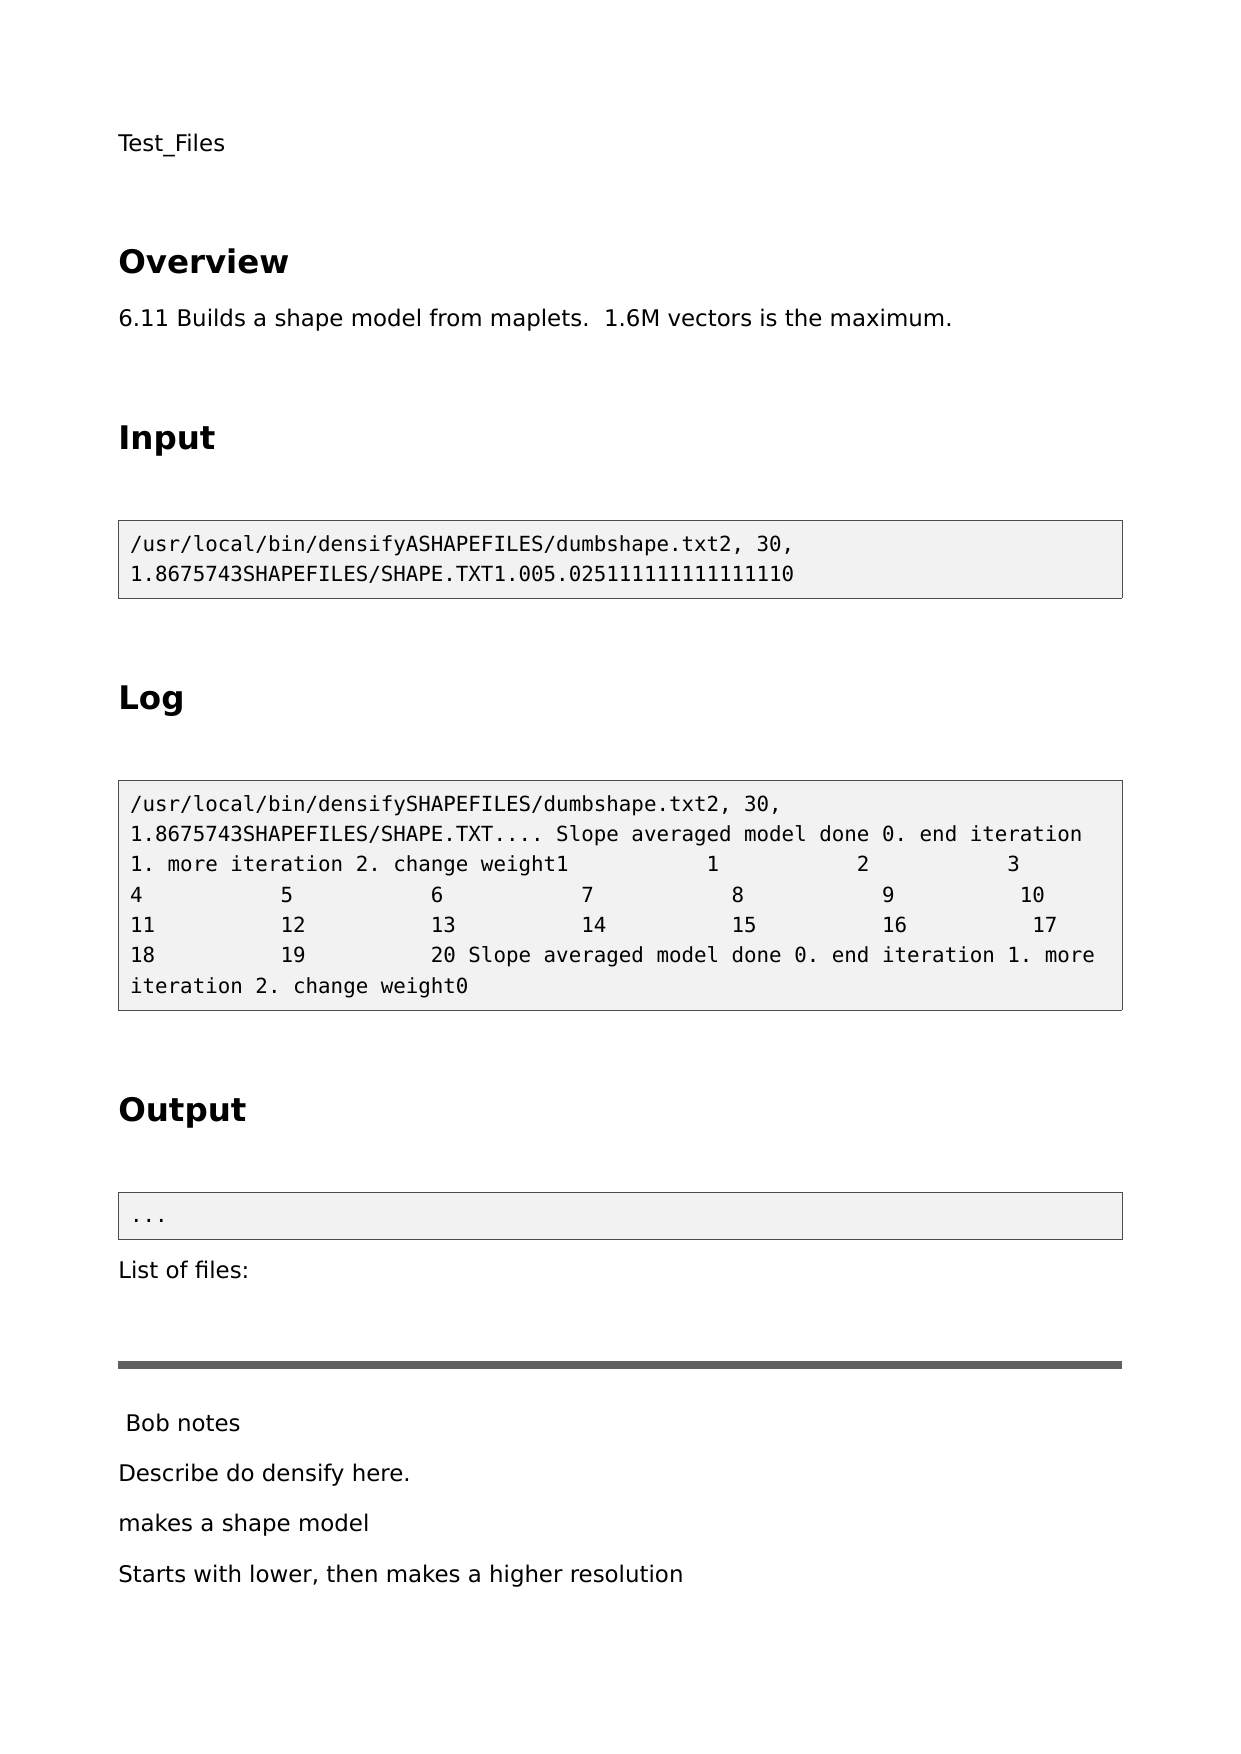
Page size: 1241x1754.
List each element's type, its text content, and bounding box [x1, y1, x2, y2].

subtitle Log [118, 679, 1122, 717]
subtitle Input [118, 419, 1122, 457]
text /usr/local/bin/densifySHAPEFILES/dumbshape.txt2, 30, 1.8675743SHAPEFILES/SHAPE.TXT.... Slope averaged model done 0. end iteration 1. more iteration 2. change weight1 1 2 3 4 5 6 7 8 9 10 11 12 13 14 15 16 17 18 19 20 Slope averaged model done 0. end iteration 1. more iteration 2. change weight0 [119, 781, 1122, 1010]
text ... [119, 1193, 1122, 1239]
text List of files: [118, 1257, 1122, 1284]
text Starts with lower, then makes a higher resolution [118, 1561, 1122, 1587]
subtitle Overview [118, 243, 1122, 281]
text Test_Files [118, 130, 1122, 157]
text 6.11 Builds a shape model from maplets. 1.6M vectors is the maximum. [118, 306, 1122, 332]
text makes a shape model [118, 1511, 1122, 1537]
text Bob notes [118, 1410, 1122, 1437]
text Describe do densify here. [118, 1460, 1122, 1487]
subtitle Output [118, 1091, 1122, 1129]
text /usr/local/bin/densifyASHAPEFILES/dumbshape.txt2, 30, 1.8675743SHAPEFILES/SHAPE.TXT1.005.025111111111111110 [119, 521, 1122, 598]
